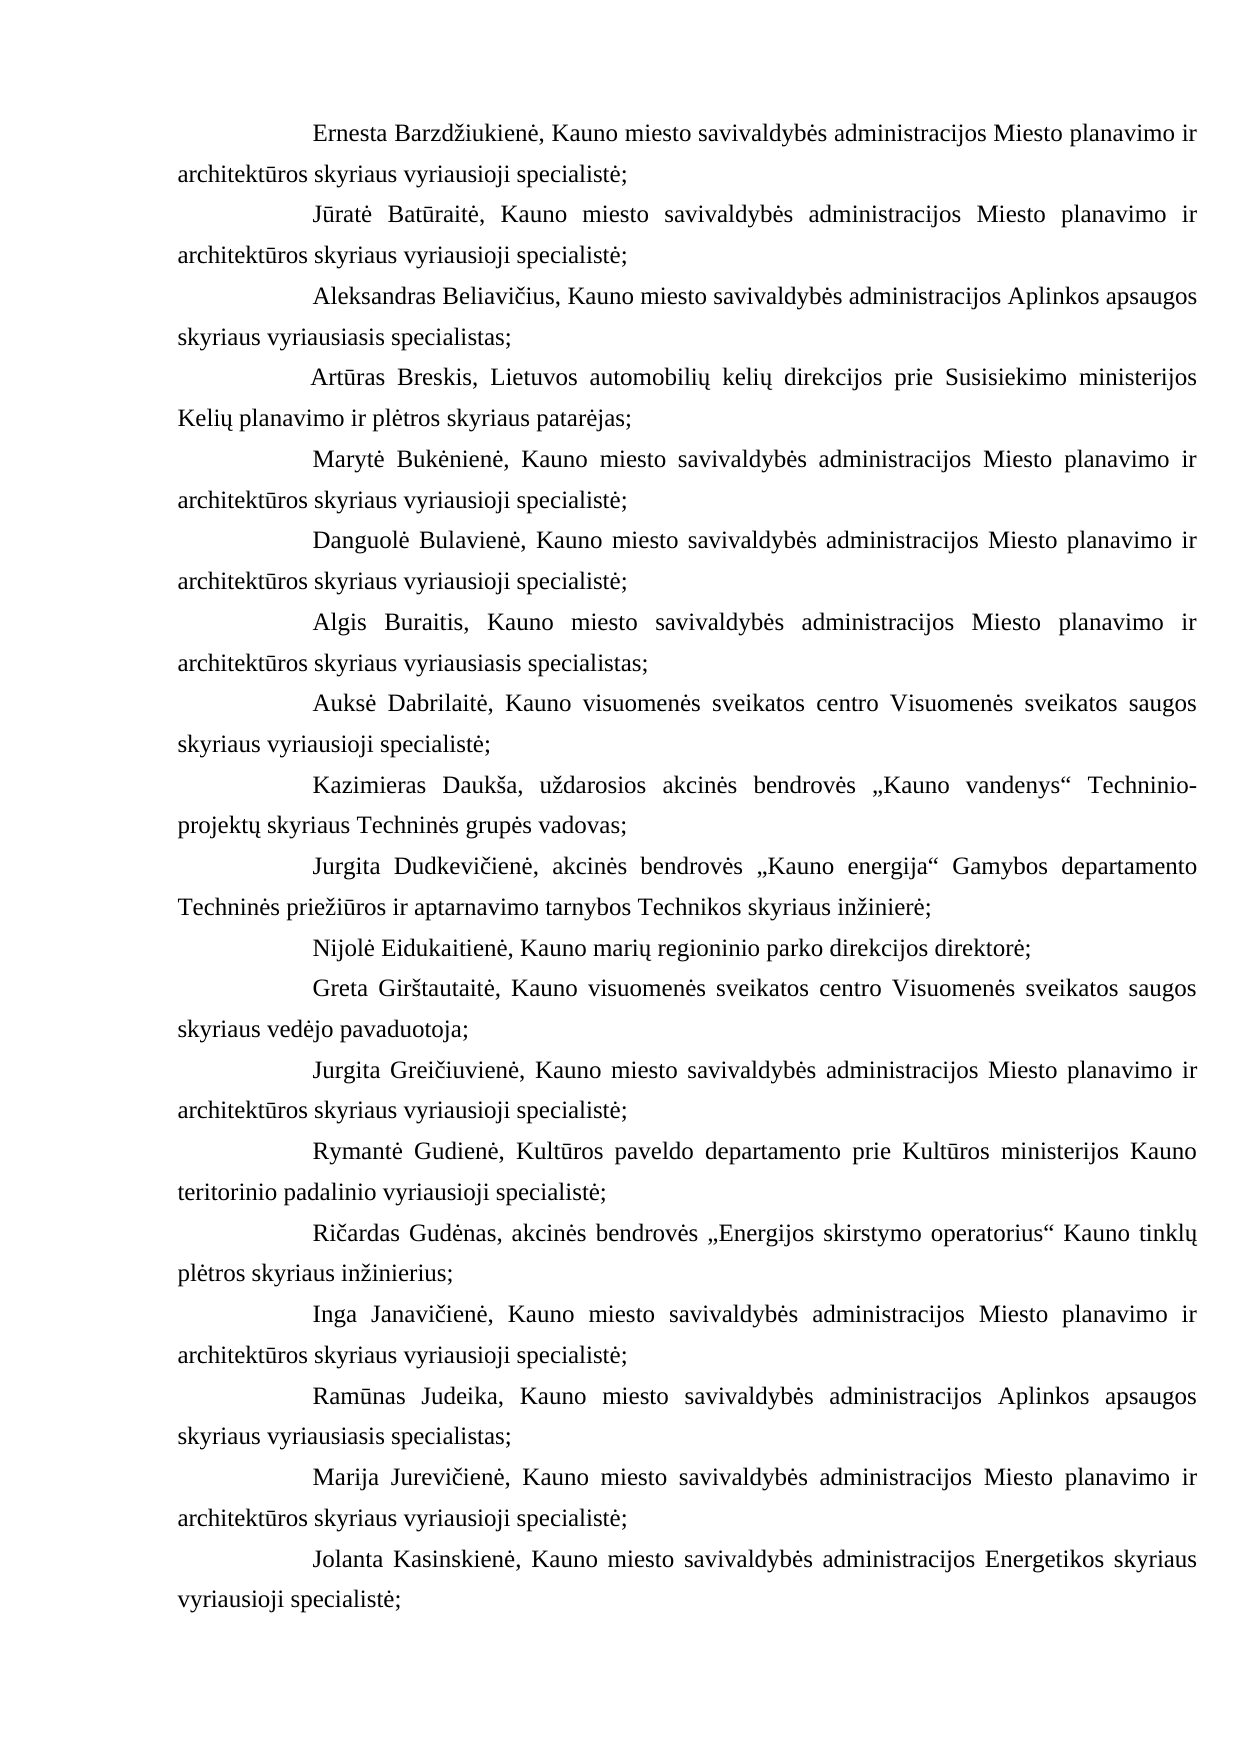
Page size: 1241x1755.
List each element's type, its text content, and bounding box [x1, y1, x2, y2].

text Marytė Bukėnienė, Kauno miesto savivaldybės administracijos Miesto planavimo ir architektūros skyriaus vyriausioji specialistė; [177, 444, 1198, 513]
text Greta Girštautaitė, Kauno visuomenės sveikatos centro Visuomenės sveikatos saugos skyriaus vedėjo pavaduotoja; [177, 973, 1198, 1043]
text Jūratė Batūraitė, Kauno miesto savivaldybės administracijos Miesto planavimo ir architektūros skyriaus vyriausioji specialistė; [177, 199, 1198, 269]
text Algis Buraitis, Kauno miesto savivaldybės administracijos Miesto planavimo ir architektūros skyriaus vyriausiasis specialistas; [177, 607, 1198, 676]
text Ričardas Gudėnas, akcinės bendrovės „Energijos skirstymo operatorius“ Kauno tinklų plėtros skyriaus inžinierius; [177, 1218, 1198, 1287]
text Nijolė Eidukaitienė, Kauno marių regioninio parko direkcijos direktorė; [177, 933, 1198, 961]
text Ramūnas Judeika, Kauno miesto savivaldybės administracijos Aplinkos apsaugos skyriaus vyriausiasis specialistas; [177, 1381, 1198, 1450]
text Aleksandras Beliavičius, Kauno miesto savivaldybės administracijos Aplinkos apsaugos skyriaus vyriausiasis specialistas; [177, 281, 1198, 351]
text Auksė Dabrilaitė, Kauno visuomenės sveikatos centro Visuomenės sveikatos saugos skyriaus vyriausioji specialistė; [177, 688, 1198, 758]
text Rymantė Gudienė, Kultūros paveldo departamento prie Kultūros ministerijos Kauno teritorinio padalinio vyriausioji specialistė; [177, 1136, 1198, 1206]
text Jolanta Kasinskienė, Kauno miesto savivaldybės administracijos Energetikos skyriaus vyriausioji specialistė; [177, 1544, 1198, 1613]
text Jurgita Greičiuvienė, Kauno miesto savivaldybės administracijos Miesto planavimo ir architektūros skyriaus vyriausioji specialistė; [177, 1055, 1198, 1124]
text Inga Janavičienė, Kauno miesto savivaldybės administracijos Miesto planavimo ir architektūros skyriaus vyriausioji specialistė; [177, 1299, 1198, 1369]
text Danguolė Bulavienė, Kauno miesto savivaldybės administracijos Miesto planavimo ir architektūros skyriaus vyriausioji specialistė; [177, 525, 1198, 595]
text Ernesta Barzdžiukienė, Kauno miesto savivaldybės administracijos Miesto planavimo ir architektūros skyriaus vyriausioji specialistė; [177, 118, 1198, 188]
text Marija Jurevičienė, Kauno miesto savivaldybės administracijos Miesto planavimo ir architektūros skyriaus vyriausioji specialistė; [177, 1462, 1198, 1532]
text Artūras Breskis, Lietuvos automobilių kelių direkcijos prie Susisiekimo ministerijos Kelių planavimo ir plėtros skyriaus patarėjas; [177, 362, 1198, 432]
text Jurgita Dudkevičienė, akcinės bendrovės „Kauno energija“ Gamybos departamento Techninės priežiūros ir aptarnavimo tarnybos Technikos skyriaus inžinierė; [177, 851, 1198, 921]
text Kazimieras Daukša, uždarosios akcinės bendrovės „Kauno vandenys“ Techninio-projektų skyriaus Techninės grupės vadovas; [177, 770, 1198, 839]
